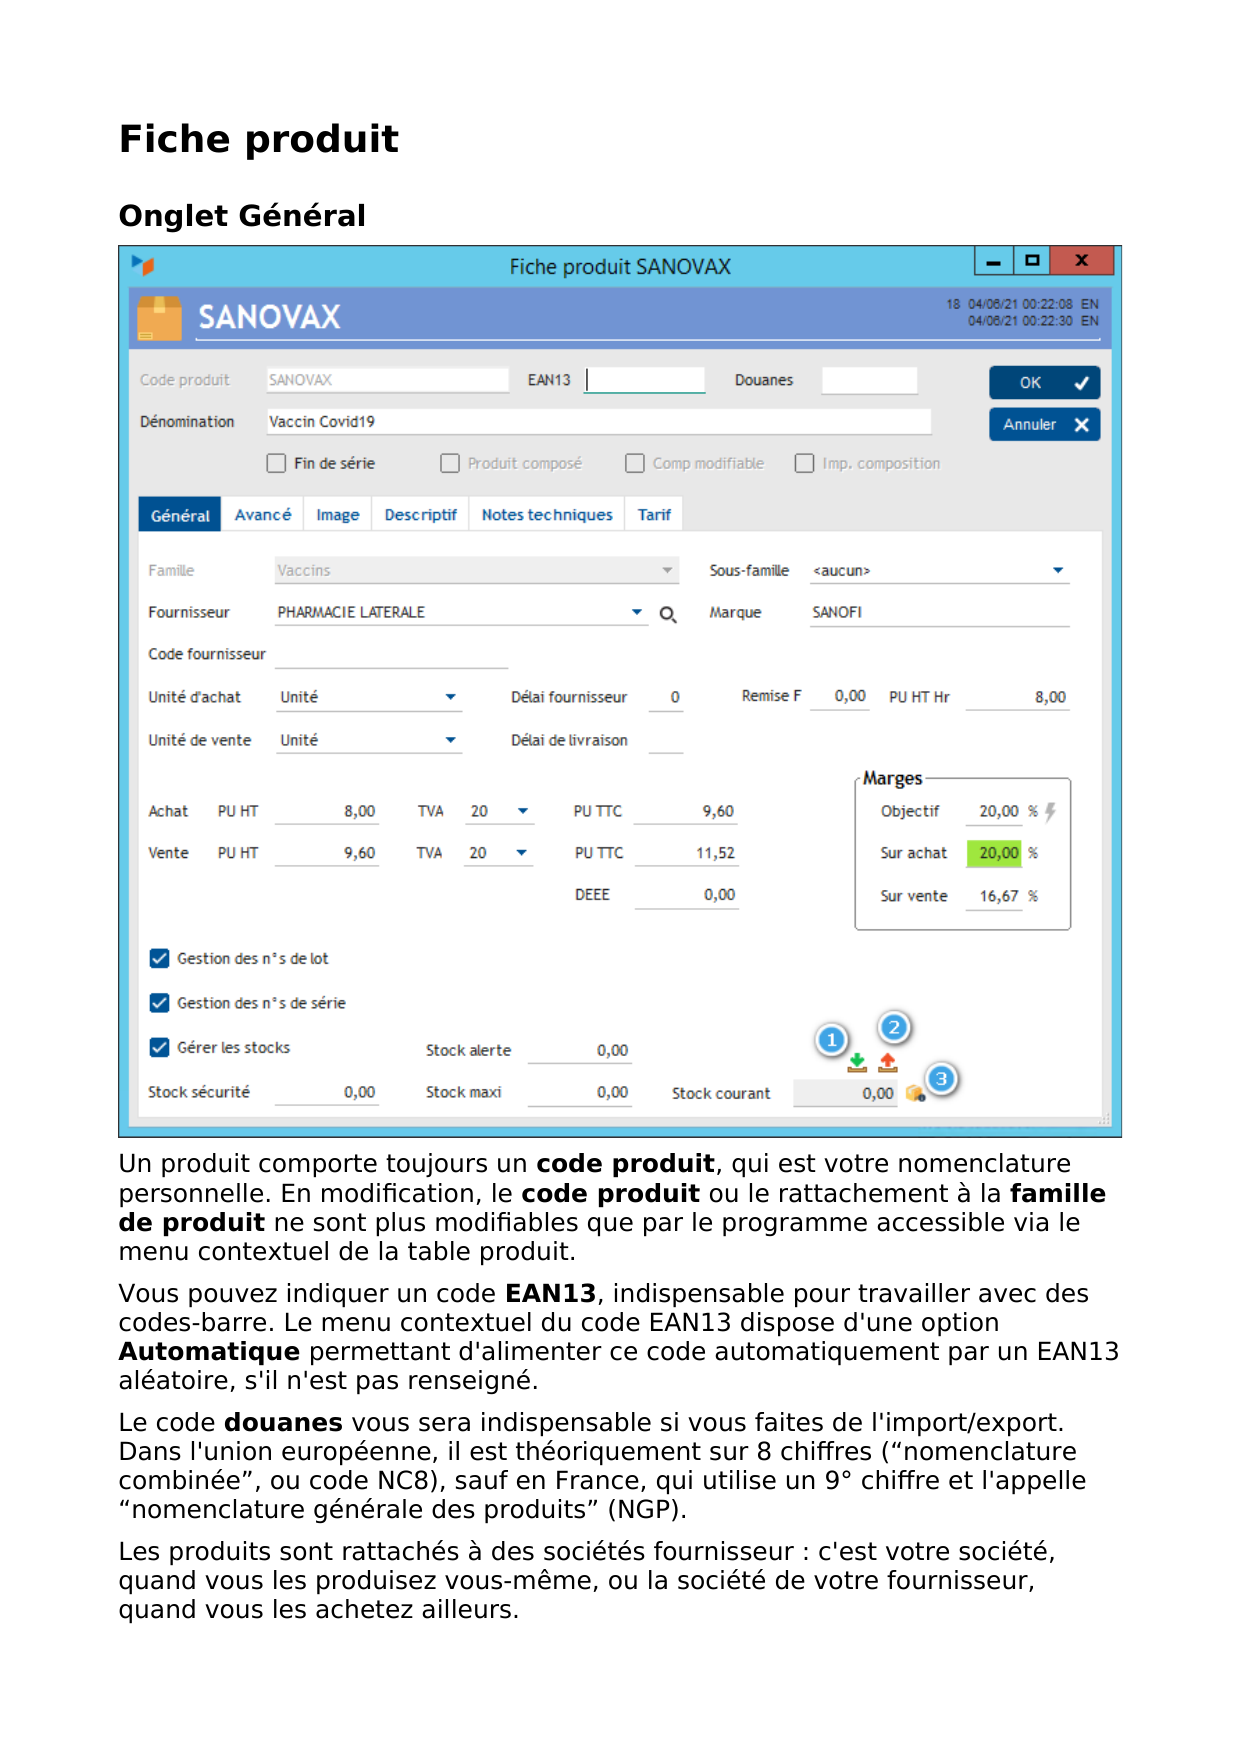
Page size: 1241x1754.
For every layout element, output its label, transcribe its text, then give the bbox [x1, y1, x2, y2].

text Les produits sont rattachés à des sociétés fournisseur : c'est votre société, quand vous les produisez vous-même, ou la société de votre fournisseur, quand vous les achetez ailleurs. [118, 1537, 1122, 1625]
text Vous pouvez indiquer un code EAN13, indispensable pour travailler avec des codes-barre. Le menu contextuel du code EAN13 dispose d'une option Automatique permettant d'alimenter ce code automatiquement par un EAN13 aléatoire, s'il n'est pas renseigné. [118, 1279, 1122, 1396]
text Un produit comporte toujours un code produit, qui est votre nomenclature personnelle. En modification, le code produit ou le rattachement à la famille de produit ne sont plus modifiables que par le programme accessible via le menu contextuel de la table produit. [118, 1150, 1122, 1266]
text Le code douanes vous sera indispensable si vous faites de l'import/export. Dans l'union européenne, il est théoriquement sur 8 chiffres (“nomenclature combinée”, ou code NC8), sauf en France, qui utilise un 9° chiffre et l'appelle “nomenclature générale des produits” (NGP). [118, 1408, 1122, 1525]
picture [118, 245, 1123, 1138]
subtitle Onglet Général [118, 199, 1122, 233]
subtitle Fiche produit [118, 118, 1122, 162]
